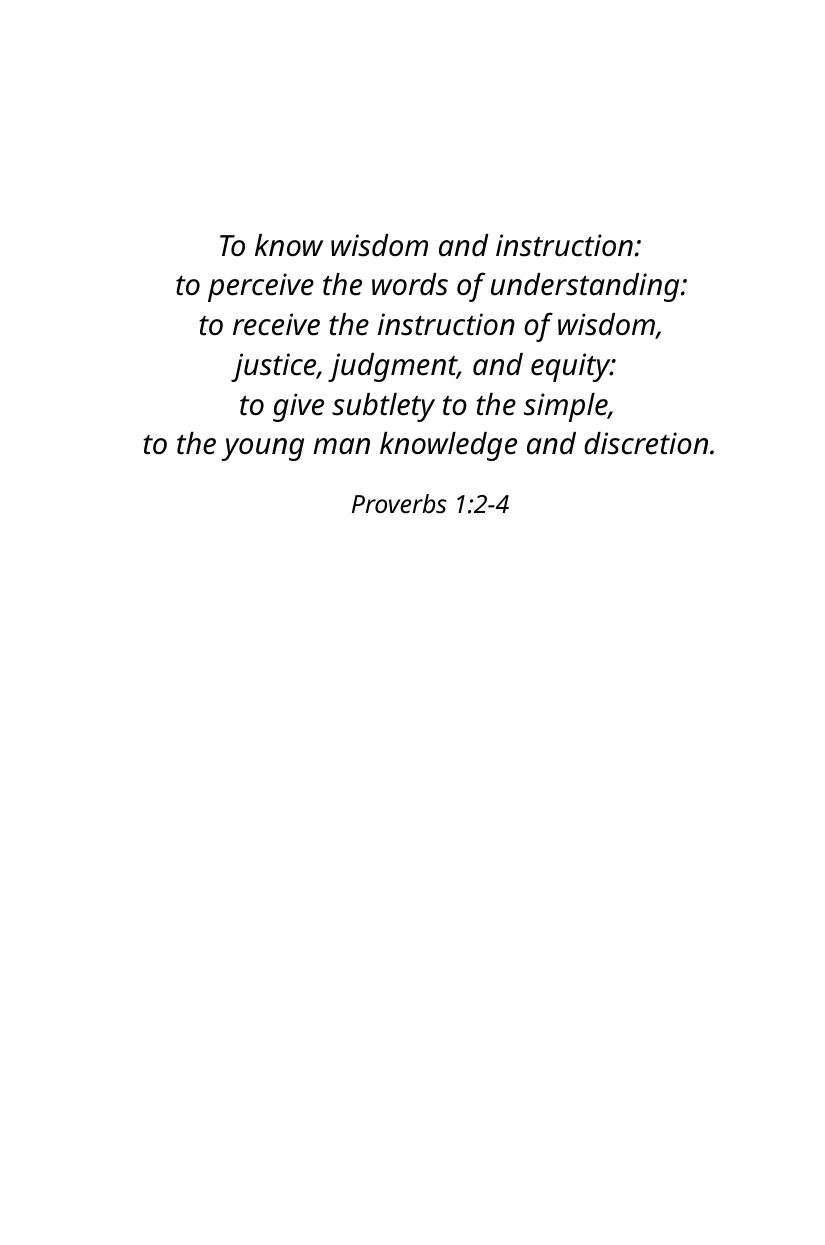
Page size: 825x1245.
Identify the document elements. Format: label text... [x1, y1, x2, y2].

text Proverbs 1:2-4 [112, 487, 750, 521]
text To know wisdom and instruction: to perceive the words of understanding: to receive the instruction of wisdom, justice, judgment, and equity: to give subtlety to the simple, to the young man knowledge and discretion. [112, 225, 750, 463]
